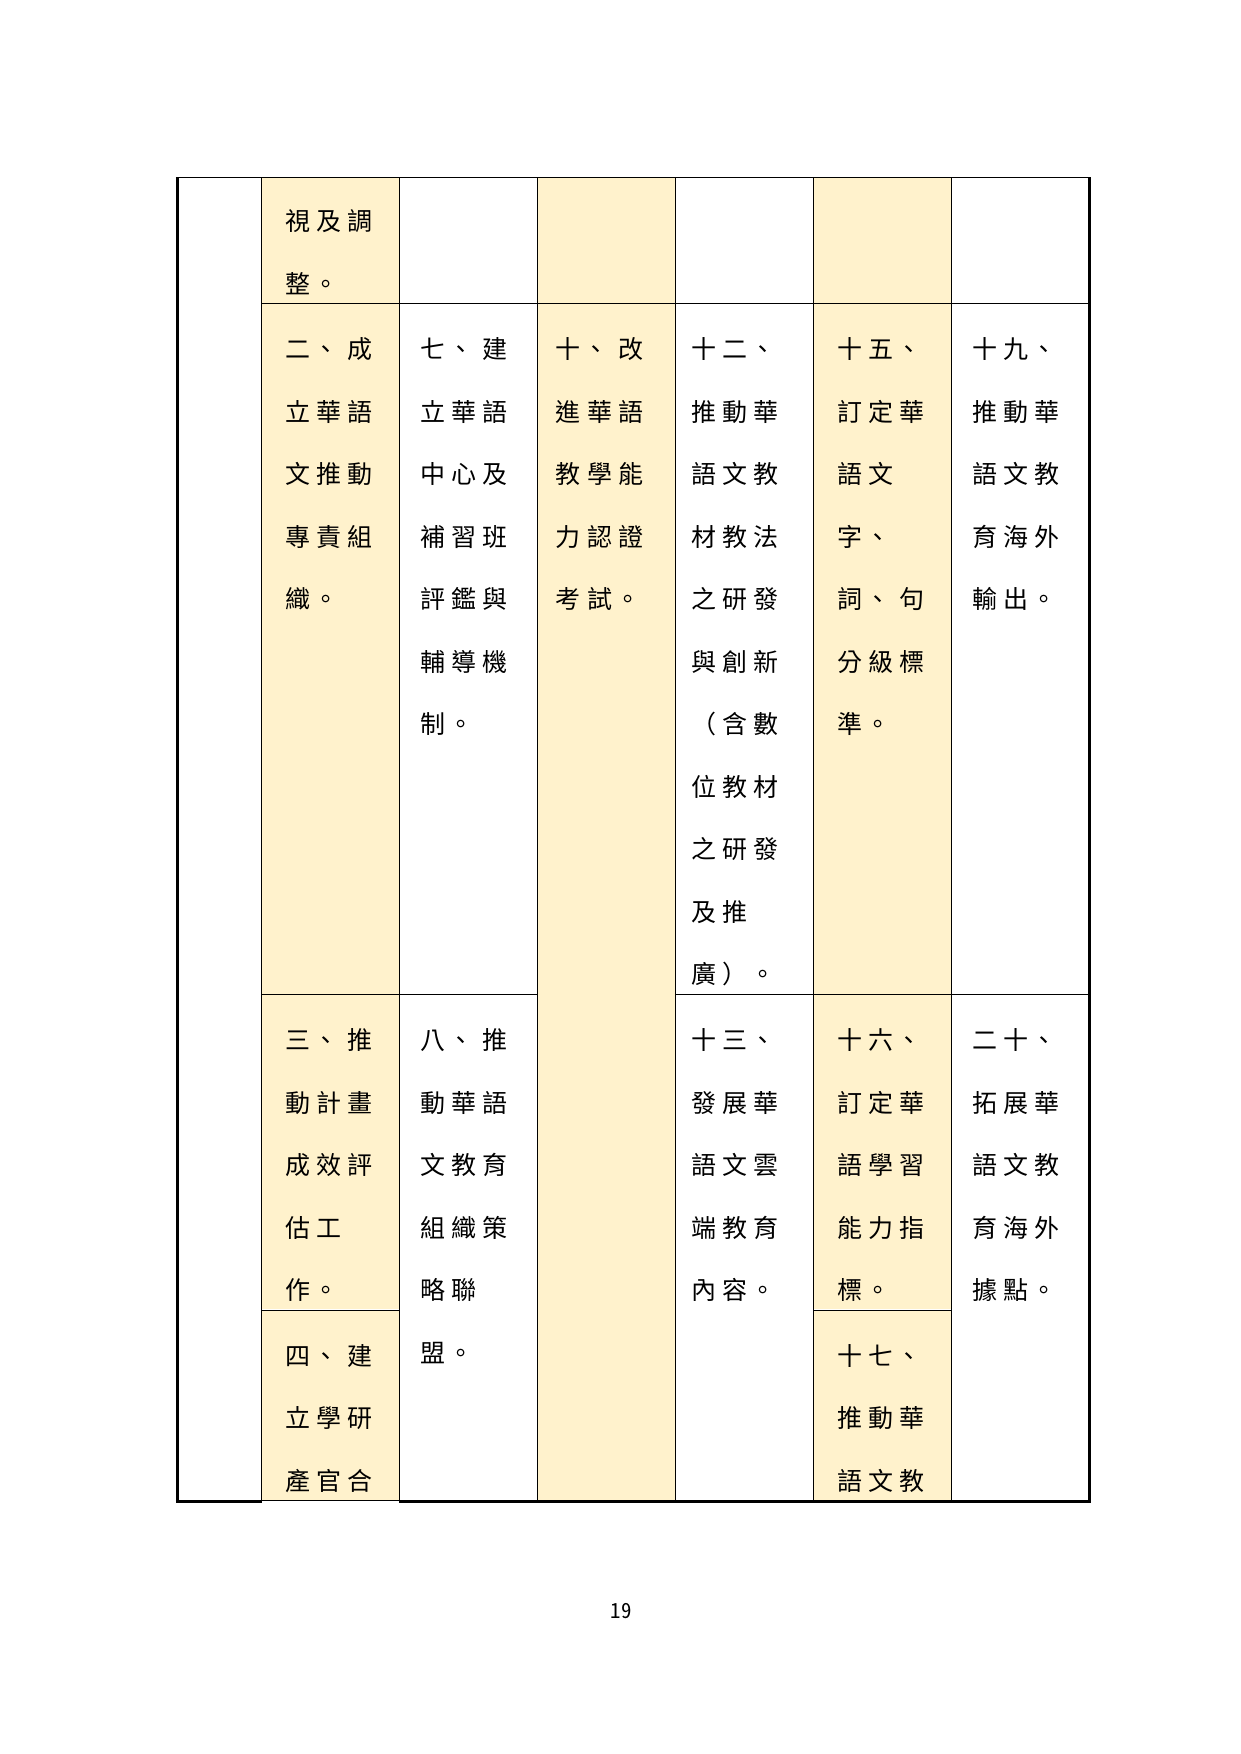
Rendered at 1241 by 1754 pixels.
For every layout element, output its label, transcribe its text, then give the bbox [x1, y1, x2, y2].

table_cell 八、推動華語文教育組織策略聯盟。 [400, 995, 537, 1500]
table_cell 二十、拓展華語文教育海外據點。 [952, 995, 1088, 1500]
table_cell [400, 178, 537, 303]
table_cell 三、推動計畫成效評估工作。 [262, 995, 399, 1309]
table_cell 十七、推動華語文教 [814, 1311, 951, 1500]
table_cell 十、改進華語教學能力認證考試。 [538, 304, 675, 1500]
table_cell 視及調整。 [262, 178, 399, 303]
table_cell 四、建立學研產官合 [262, 1311, 399, 1500]
table_cell 十二、推動華語文教材教法之研發與創新（含數位教材之研發及推廣）。 [676, 304, 813, 994]
table_cell [179, 178, 261, 1500]
table_cell [952, 178, 1088, 303]
table_cell [538, 178, 675, 303]
table_cell 二、成立華語文推動專責組織。 [262, 304, 399, 994]
table_cell 七、建立華語中心及補習班評鑑與輔導機制。 [400, 304, 537, 994]
table_cell [814, 178, 951, 303]
table_cell [676, 178, 813, 303]
table_cell 十五、訂定華語文字、詞、句分級標準。 [814, 304, 951, 994]
table_cell 十九、推動華語文教育海外輸出。 [952, 304, 1088, 994]
table_cell 十三、發展華語文雲端教育內容。 [676, 995, 813, 1500]
table_cell 十六、訂定華語學習能力指標。 [814, 995, 951, 1309]
